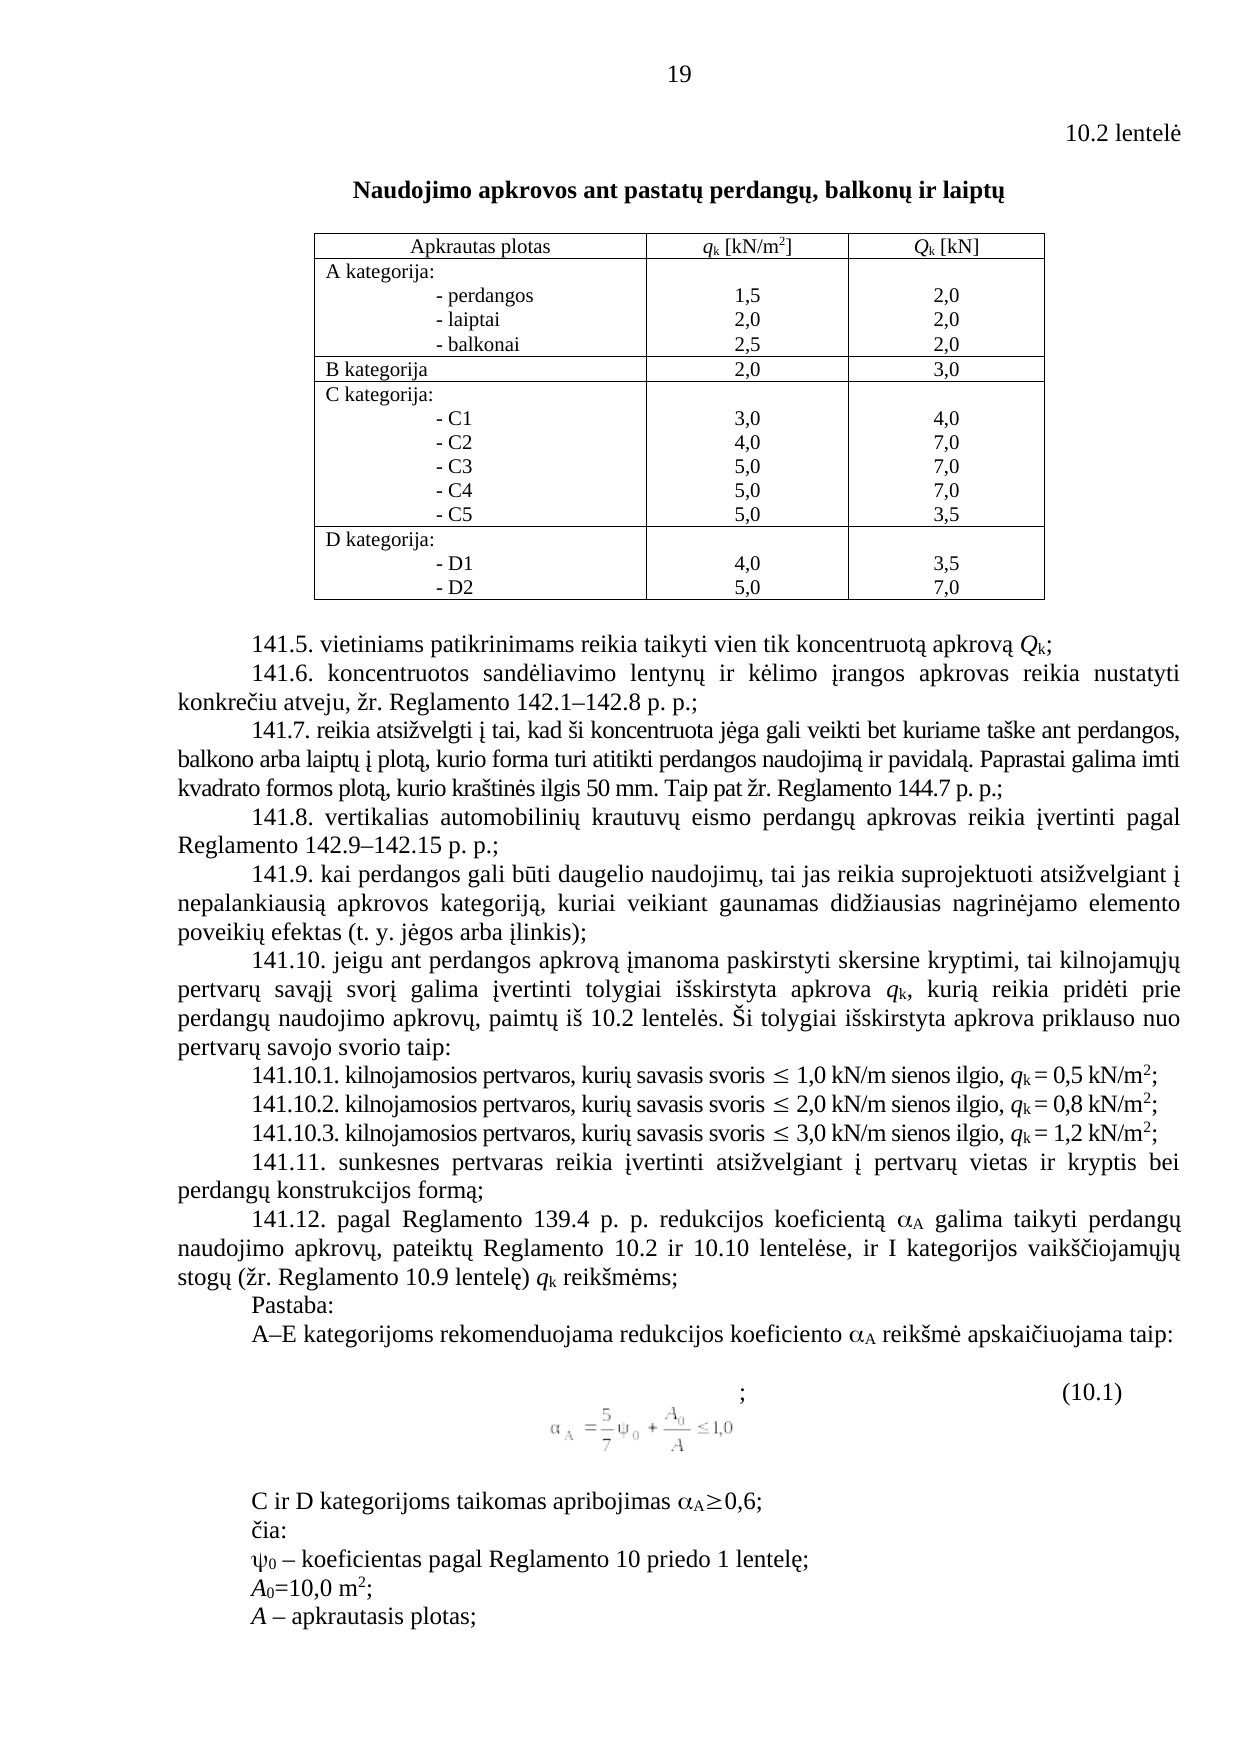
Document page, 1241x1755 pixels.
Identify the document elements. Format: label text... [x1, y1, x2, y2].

text 141.10.1. kilnojamosios pertvaros, kurių savasis svoris £ 1,0 kN/m sienos ilgio, qk = 0,5 kN/m2; [177, 1060, 1181, 1089]
table_cell D kategorija: - D1 - D2 [315, 527, 646, 599]
text 141.12. pagal Reglamento 139.4 p. p. redukcijos koeficientą aA galima taikyti perdangų naudojimo apkrovų, pateiktų Reglamento 10.2 ir 10.10 lentelėse, ir I kategorijos vaikščiojamųjų stogų (žr. Reglamento 10.9 lentelę) qk reikšmėms; [177, 1204, 1181, 1290]
table_cell 4,0 5,0 [647, 527, 848, 599]
table_cell 1,5 2,0 2,5 [647, 259, 848, 356]
table_cell 2,0 2,0 2,0 [849, 259, 1044, 356]
text y0 – koeficientas pagal Reglamento 10 priedo 1 lentelę; [177, 1544, 1181, 1573]
text 141.6. koncentruotos sandėliavimo lentynų ir kėlimo įrangos apkrovas reikia nustatyti konkrečiu atveju, žr. Reglamento 142.1–142.8 p. p.; [177, 658, 1181, 715]
table_cell B kategorija [315, 357, 646, 381]
text Pastaba: [177, 1290, 1181, 1319]
text 141.8. vertikalias automobilinių krautuvų eismo perdangų apkrovas reikia įvertinti pagal Reglamento 142.9–142.15 p. p.; [177, 802, 1181, 859]
table_cell 3,5 7,0 [849, 527, 1044, 599]
table_cell 4,0 7,0 7,0 7,0 3,5 [849, 382, 1044, 526]
text 141.9. kai perdangos gali būti daugelio naudojimų, tai jas reikia suprojektuoti atsižvelgiant į nepalankiausią apkrovos kategoriją, kuriai veikiant gaunamas didžiausias nagrinėjamo elemento poveikių efektas (t. y. jėgos arba įlinkis); [177, 859, 1181, 945]
table_cell A kategorija: - perdangos - laiptai - balkonai [315, 259, 646, 356]
text 10.2 lentelė [177, 118, 1181, 147]
table_header Apkrautas plotas [315, 234, 646, 258]
text 141.7. reikia atsižvelgti į tai, kad ši koncentruota jėga gali veikti bet kuriame taške ant perdangos, balkono arba laiptų į plotą, kurio forma turi atitikti perdangos naudojimą ir pavidalą. Paprastai galima imti kvadrato formos plotą, kurio kraštinės ilgis 50 mm. Taip pat žr. Reglamento 144.7 p. p.; [177, 715, 1181, 802]
text 141.11. sunkesnes pertvaras reikia įvertinti atsižvelgiant į pertvarų vietas ir kryptis bei perdangų konstrukcijos formą; [177, 1147, 1181, 1204]
text 141.5. vietiniams patikrinimams reikia taikyti vien tik koncentruotą apkrovą Qk; [177, 629, 1181, 658]
text čia: [177, 1515, 1181, 1544]
text A0=10,0 m2; [177, 1573, 1181, 1601]
text Naudojimo apkrovos ant pastatų perdangų, balkonų ir laiptų [177, 176, 1181, 204]
text A – apkrautasis plotas; [177, 1601, 1181, 1630]
text A–E kategorijoms rekomenduojama redukcijos koeficiento aA reikšmė apskaičiuojama taip: [177, 1319, 1181, 1348]
text 141.10.2. kilnojamosios pertvaros, kurių savasis svoris £ 2,0 kN/m sienos ilgio, qk = 0,8 kN/m2; [177, 1089, 1181, 1118]
table_cell 2,0 [647, 357, 848, 381]
table_cell C kategorija: - C1 - C2 - C3 - C4 - C5 [315, 382, 646, 526]
table_cell 3,0 [849, 357, 1044, 381]
text C ir D kategorijoms taikomas apribojimas aA³0,6; [177, 1486, 1181, 1515]
text 141.10. jeigu ant perdangos apkrovą įmanoma paskirstyti skersine kryptimi, tai kilnojamųjų pertvarų savąjį svorį galima įvertinti tolygiai išskirstyta apkrova qk, kurią reikia pridėti prie perdangų naudojimo apkrovų, paimtų iš 10.2 lentelės. Ši tolygiai išskirstyta apkrova priklauso nuo pertvarų savojo svorio taip: [177, 945, 1181, 1060]
text ; (10.1) [177, 1377, 1181, 1458]
text 141.10.3. kilnojamosios pertvaros, kurių savasis svoris £ 3,0 kN/m sienos ilgio, qk = 1,2 kN/m2; [177, 1118, 1181, 1147]
table_header qk [kN/m2] [647, 234, 848, 258]
table_cell 3,0 4,0 5,0 5,0 5,0 [647, 382, 848, 526]
table_header Qk [kN] [849, 234, 1044, 258]
